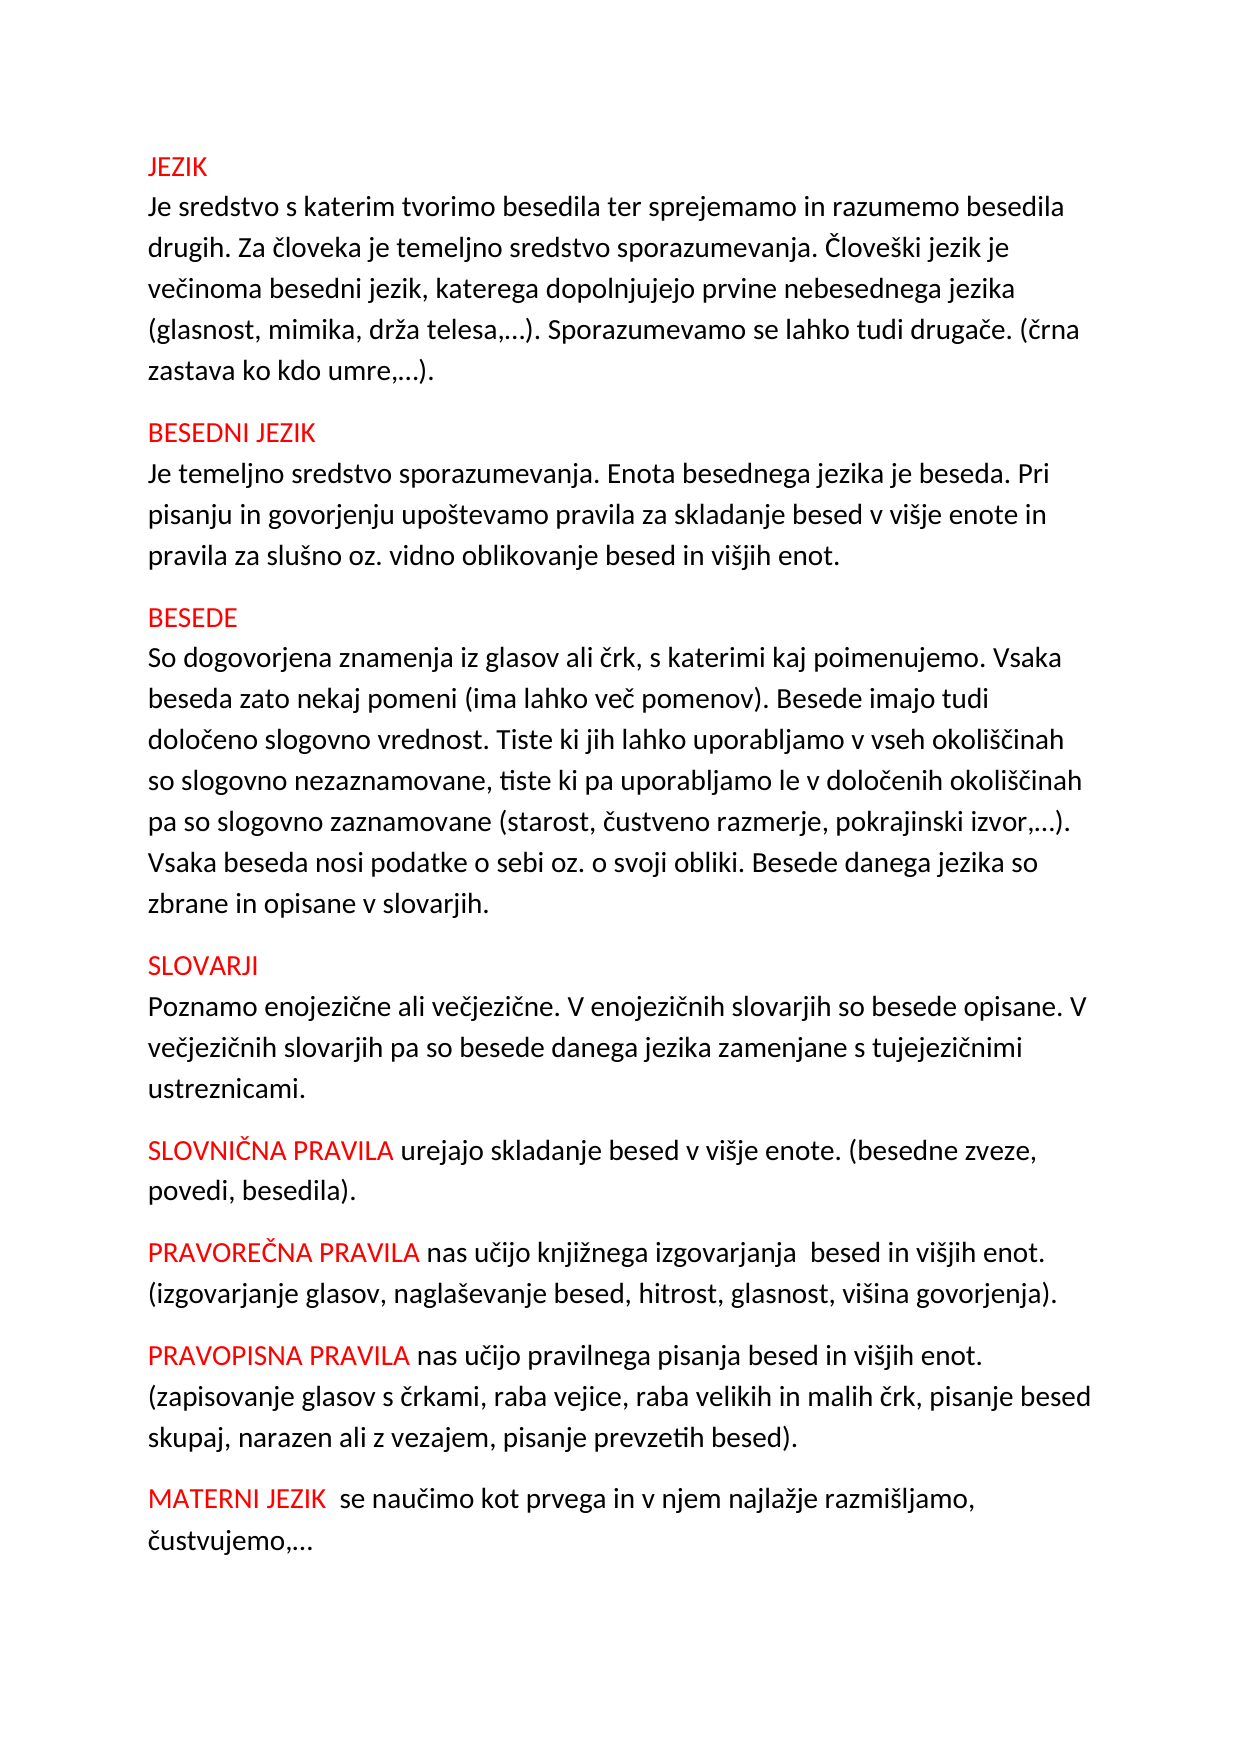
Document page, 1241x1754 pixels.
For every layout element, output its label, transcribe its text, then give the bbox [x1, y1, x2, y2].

text SLOVARJI Poznamo enojezične ali večjezične. V enojezičnih slovarjih so besede opisane. V večjezičnih slovarjih pa so besede danega jezika zamenjane s tujejezičnimi ustreznicami. [148, 947, 1093, 1105]
text SLOVNIČNA PRAVILA urejajo skladanje besed v višje enote. (besedne zveze, povedi, besedila). [148, 1132, 1093, 1208]
text JEZIK Je sredstvo s katerim tvorimo besedila ter sprejemamo in razumemo besedila drugih. Za človeka je temeljno sredstvo sporazumevanja. Človeški jezik je večinoma besedni jezik, katerega dopolnjujejo prvine nebesednega jezika (glasnost, mimika, drža telesa,…). Sporazumevamo se lahko tudi drugače. (črna zastava ko kdo umre,…). [148, 148, 1093, 388]
text PRAVOREČNA PRAVILA nas učijo knjižnega izgovarjanja besed in višjih enot. (izgovarjanje glasov, naglaševanje besed, hitrost, glasnost, višina govorjenja). [148, 1234, 1093, 1311]
text MATERNI JEZIK se naučimo kot prvega in v njem najlažje razmišljamo, čustvujemo,… [148, 1481, 1093, 1557]
text BESEDE So dogovorjena znamenja iz glasov ali črk, s katerimi kaj poimenujemo. Vsaka beseda zato nekaj pomeni (ima lahko več pomenov). Besede imajo tudi določeno slogovno vrednost. Tiste ki jih lahko uporabljamo v vseh okoliščinah so slogovno nezaznamovane, tiste ki pa uporabljamo le v določenih okoliščinah pa so slogovno zaznamovane (starost, čustveno razmerje, pokrajinski izvor,…). Vsaka beseda nosi podatke o sebi oz. o svoji obliki. Besede danega jezika so zbrane in opisane v slovarjih. [148, 599, 1093, 921]
text BESEDNI JEZIK Je temeljno sredstvo sporazumevanja. Enota besednega jezika je beseda. Pri pisanju in govorjenju upoštevamo pravila za skladanje besed v višje enote in pravila za slušno oz. vidno oblikovanje besed in višjih enot. [148, 414, 1093, 572]
text PRAVOPISNA PRAVILA nas učijo pravilnega pisanja besed in višjih enot. (zapisovanje glasov s črkami, raba vejice, raba velikih in malih črk, pisanje besed skupaj, narazen ali z vezajem, pisanje prevzetih besed). [148, 1337, 1093, 1454]
